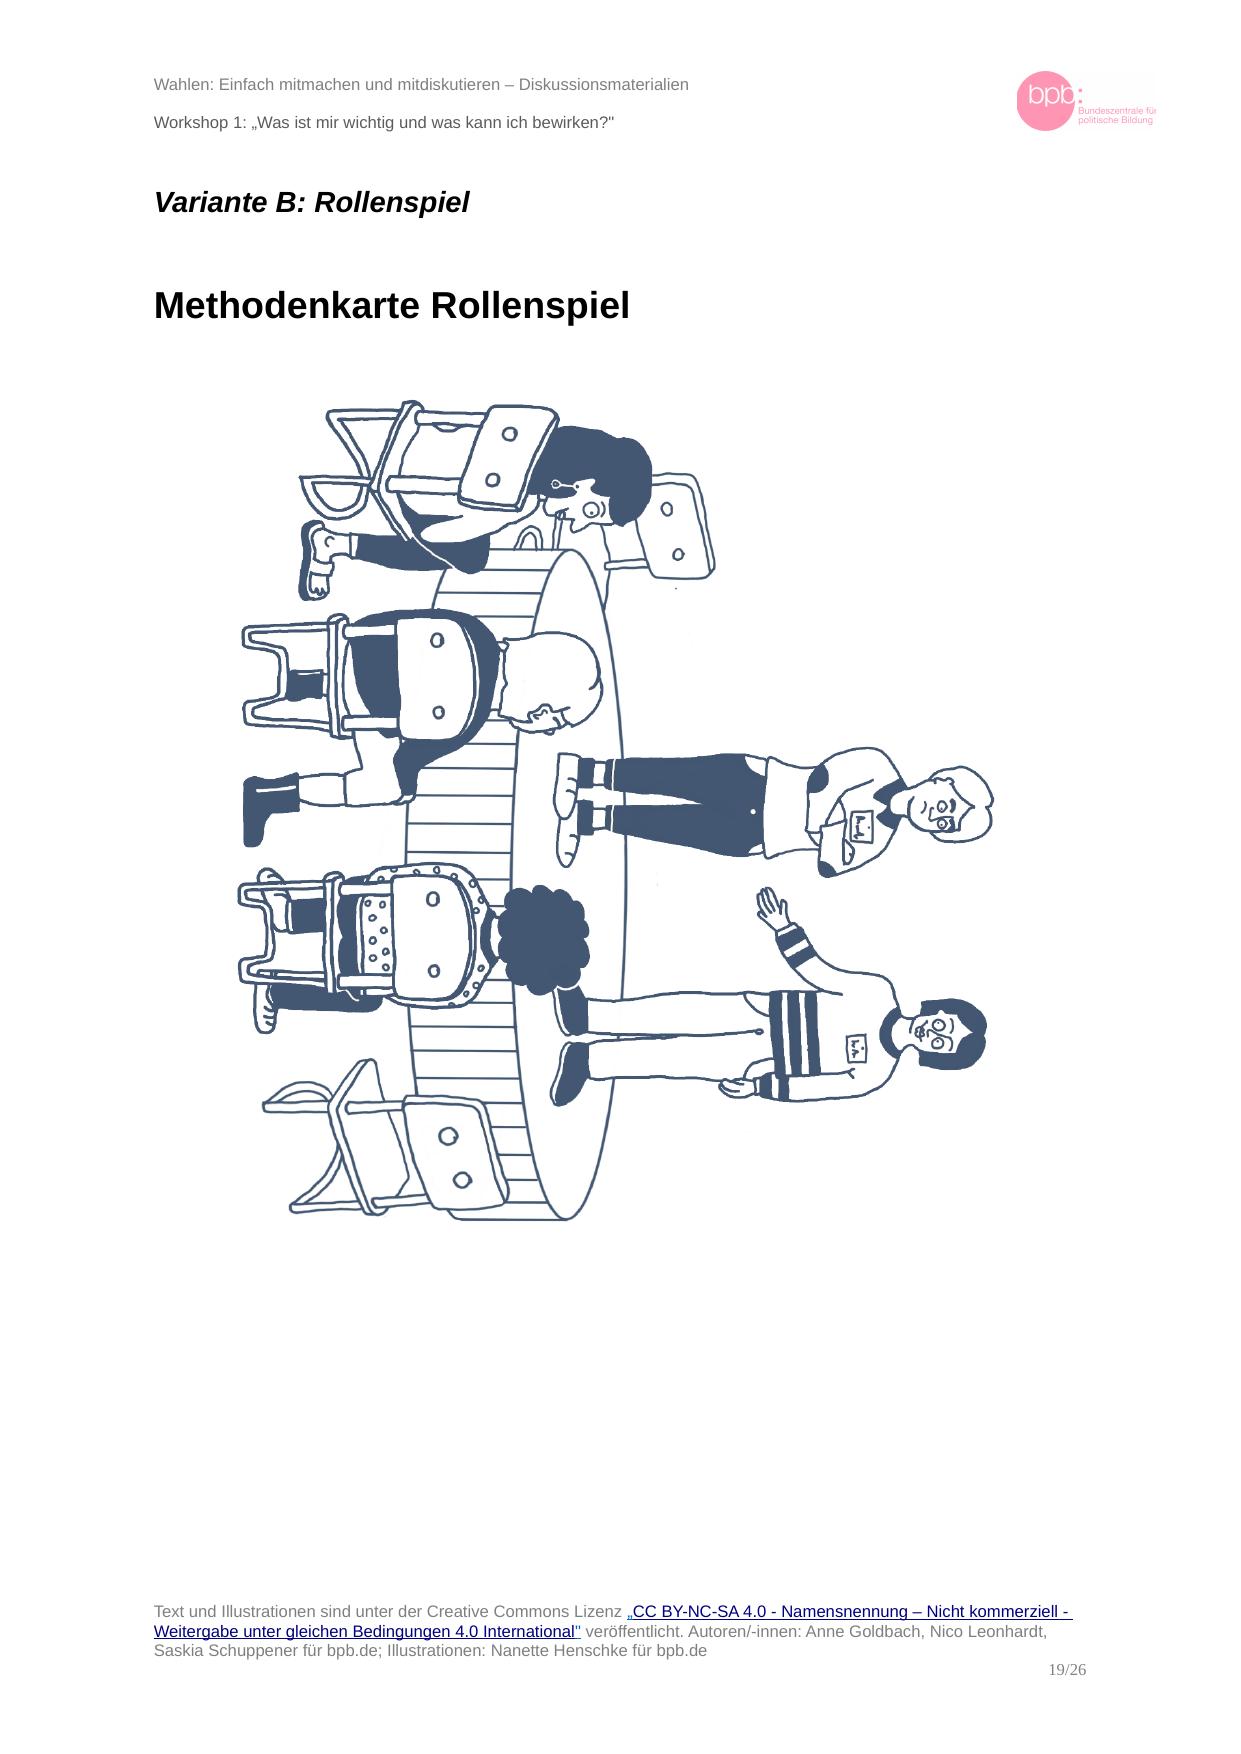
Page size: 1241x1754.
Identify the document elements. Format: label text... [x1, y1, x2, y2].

text Variante B: Rollenspiel [153, 185, 1087, 219]
text Methodenkarte Rollenspiel [153, 283, 1087, 327]
